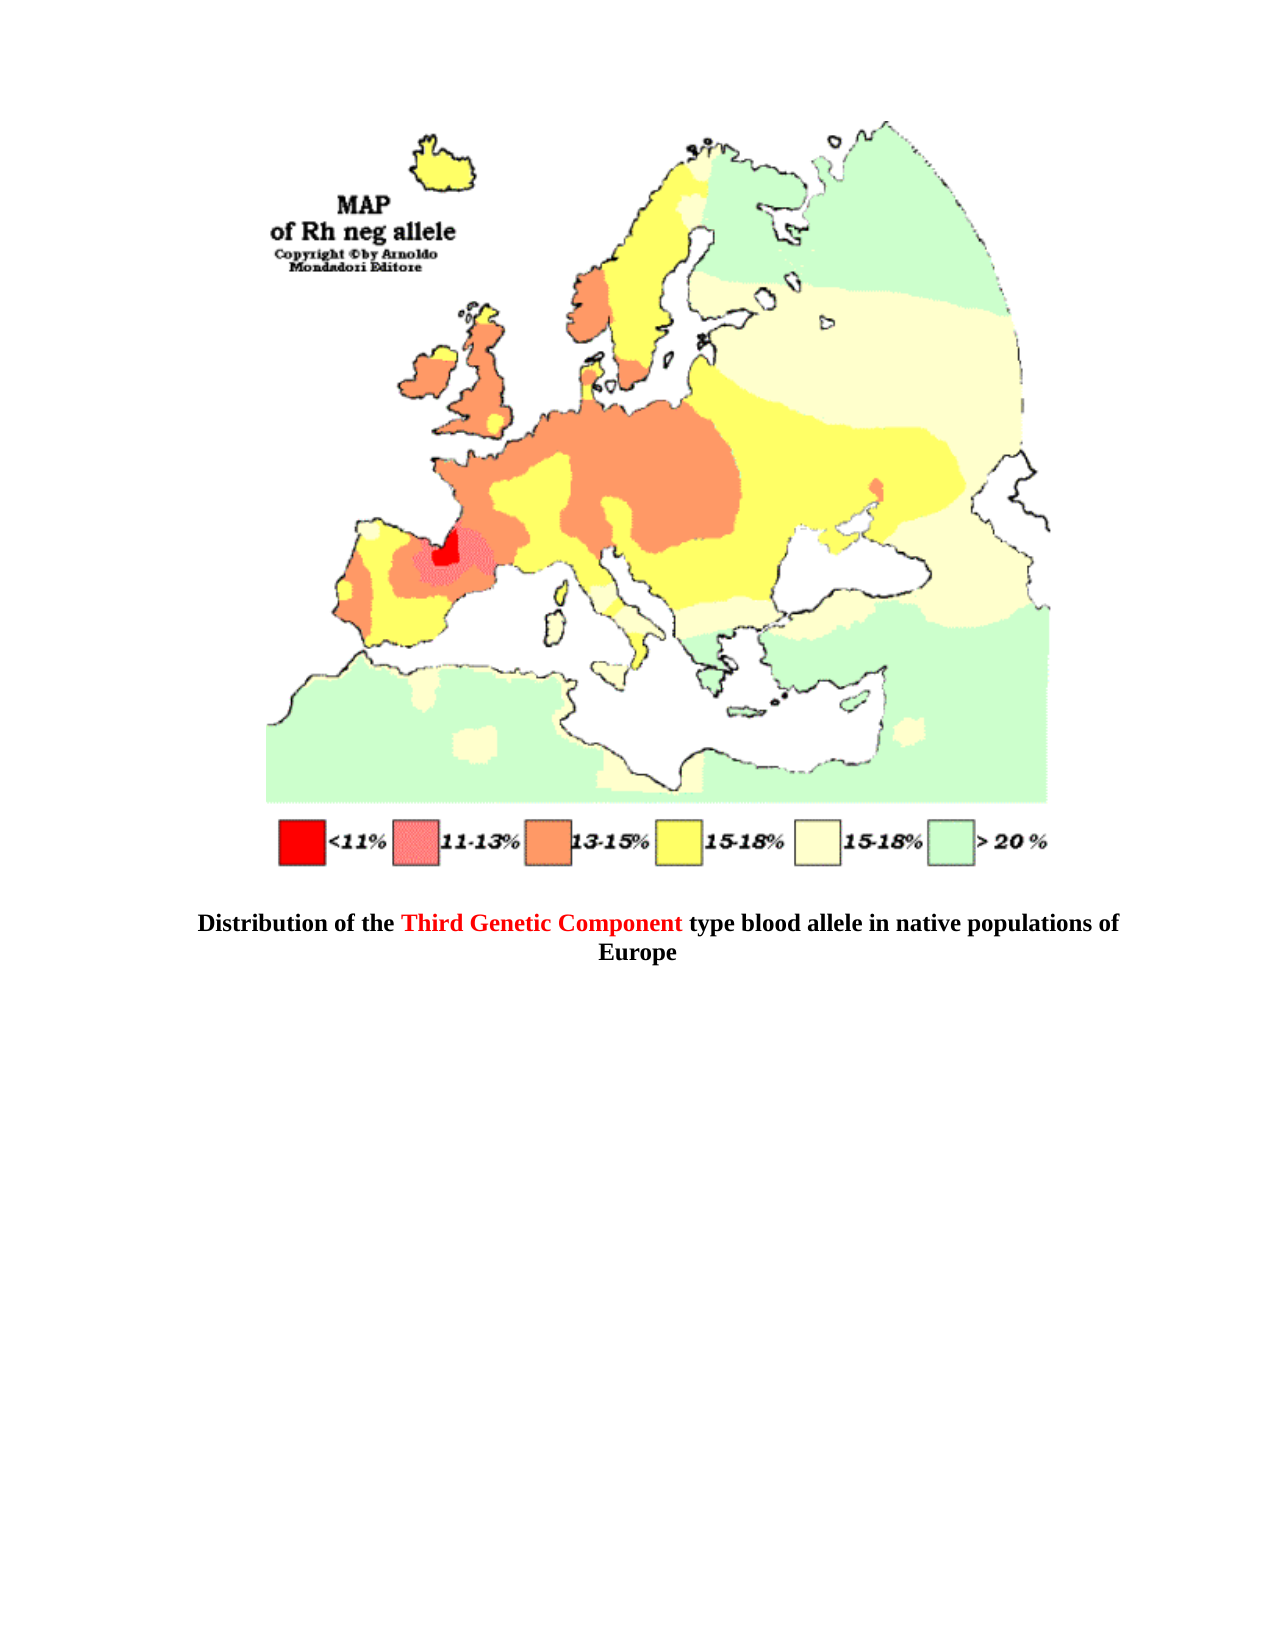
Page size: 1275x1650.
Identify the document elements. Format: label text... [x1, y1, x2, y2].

table_cell Distribution of the Third Genetic Component type blood allele in native populations of Europe [118, 118, 1157, 998]
picture [266, 121, 1051, 879]
